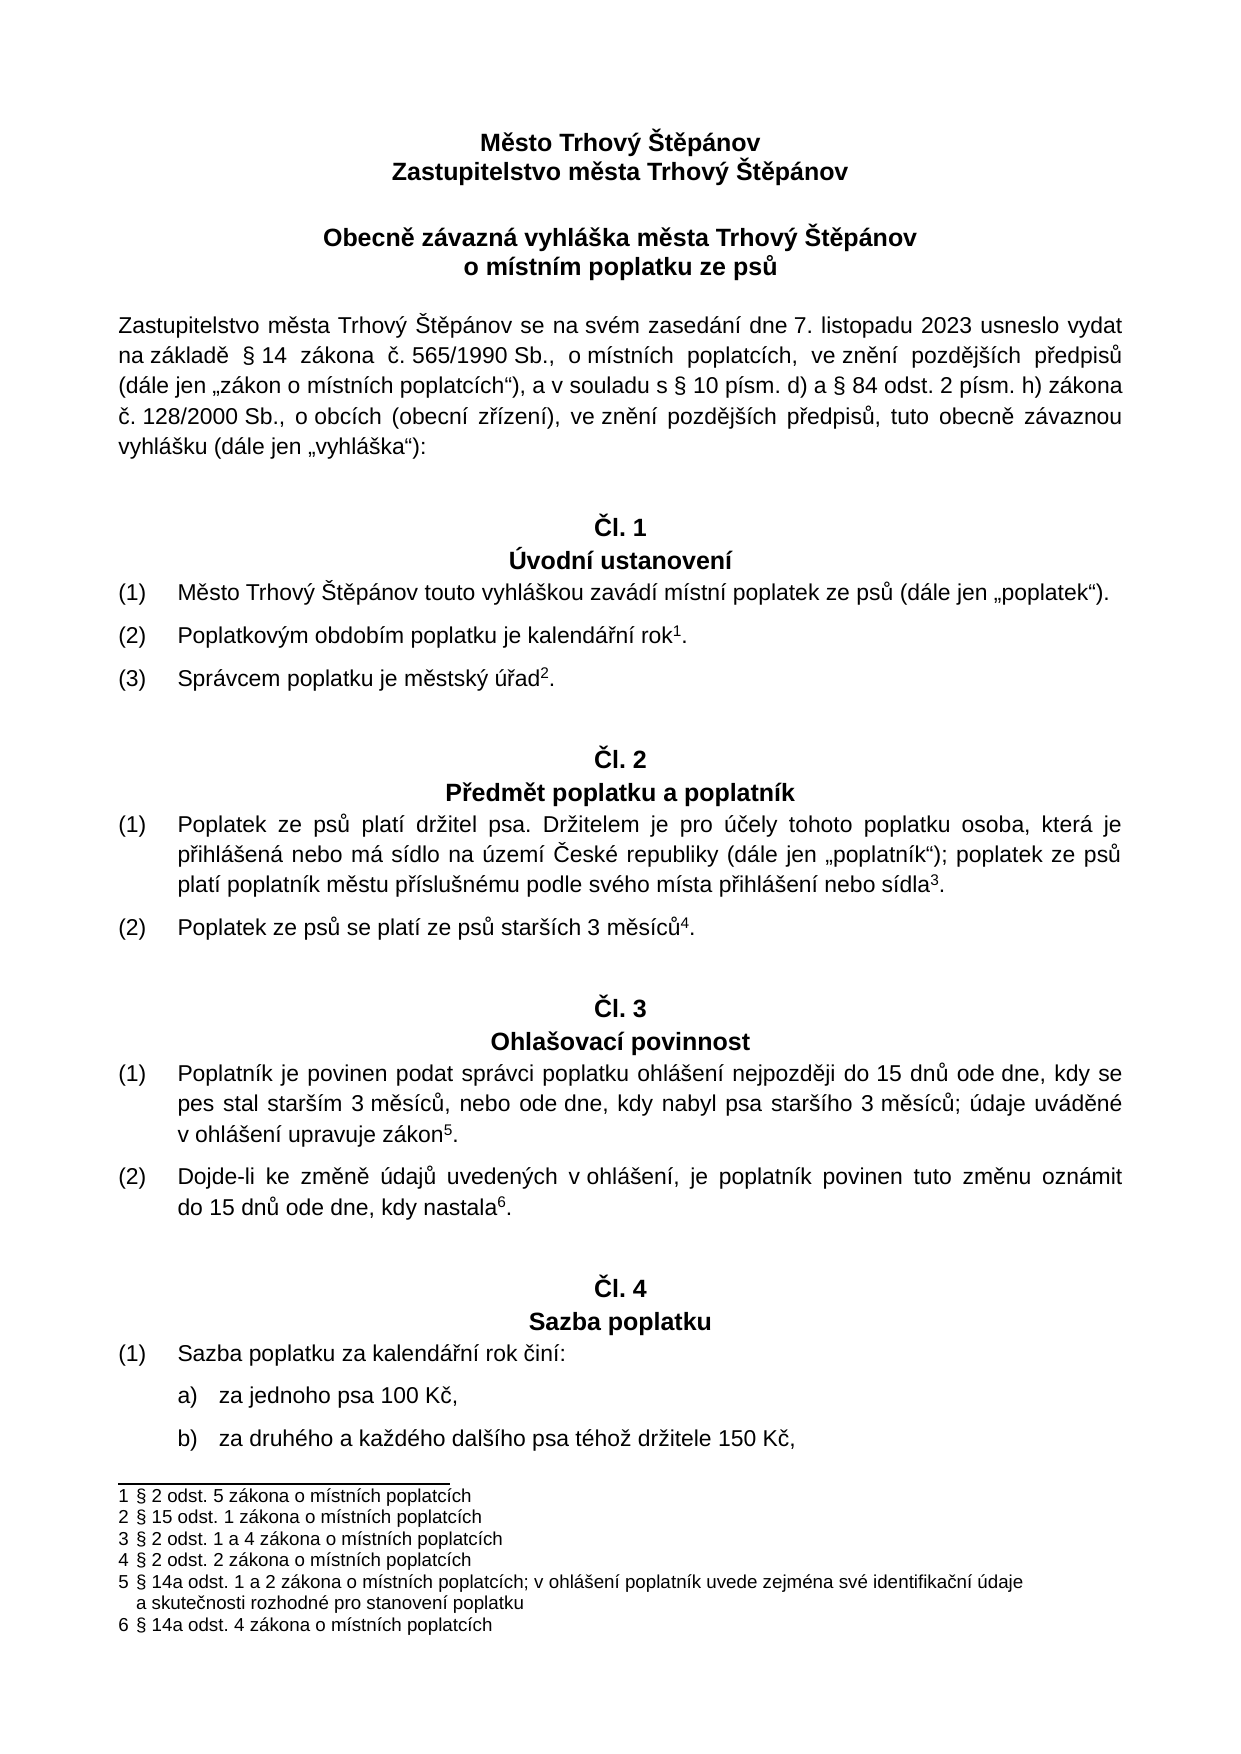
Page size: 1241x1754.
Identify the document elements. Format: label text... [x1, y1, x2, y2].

list za druhého a každého dalšího psa téhož držitele 150 Kč, [177, 1425, 1122, 1451]
list § 2 odst. 1 a 4 zákona o místních poplatcích [118, 1527, 1122, 1549]
list § 14a odst. 4 zákona o místních poplatcích [118, 1614, 1122, 1635]
list za jednoho psa 100 Kč, [177, 1382, 1122, 1409]
subtitle Obecně závazná vyhláška města Trhový Štěpánov o místním poplatku ze psů [118, 223, 1122, 281]
list § 14a odst. 1 a 2 zákona o místních poplatcích; v ohlášení poplatník uvede zejména své identifikační údaje a skutečnosti rozhodné pro stanovení poplatku [118, 1571, 1122, 1614]
list § 15 odst. 1 zákona o místních poplatcích [118, 1506, 1122, 1527]
list Dojde-li ke změně údajů uvedených v ohlášení, je poplatník povinen tuto změnu oznámit do 15 dnů ode dne, kdy nastala. [118, 1163, 1122, 1220]
list Správcem poplatku je městský úřad. [118, 664, 1122, 691]
list § 2 odst. 5 zákona o místních poplatcích [118, 1484, 1122, 1506]
list § 2 odst. 2 zákona o místních poplatcích [118, 1549, 1122, 1571]
subtitle Čl. 1 Úvodní ustanovení [118, 513, 1122, 575]
list Poplatkovým obdobím poplatku je kalendářní rok. [118, 622, 1122, 648]
list Poplatek ze psů se platí ze psů starších 3 měsíců. [118, 914, 1122, 940]
text Město Trhový Štěpánov Zastupitelstvo města Trhový Štěpánov [118, 128, 1122, 186]
text Zastupitelstvo města Trhový Štěpánov se na svém zasedání dne 7. listopadu 2023 usneslo vydat na základě § 14 zákona č. 565/1990 Sb., o místních poplatcích, ve znění pozdějších předpisů (dále jen „zákon o místních poplatcích“), a v souladu s § 10 písm. d) a § 84 odst. 2 písm. h) zákona č. 128/2000 Sb., o obcích (obecní zřízení), ve znění pozdějších předpisů, tuto obecně závaznou vyhlášku (dále jen „vyhláška“): [118, 312, 1122, 459]
list Poplatník je povinen podat správci poplatku ohlášení nejpozději do 15 dnů ode dne, kdy se pes stal starším 3 měsíců, nebo ode dne, kdy nabyl psa staršího 3 měsíců; údaje uváděné v ohlášení upravuje zákon. [118, 1060, 1122, 1147]
subtitle Čl. 3 Ohlašovací povinnost [118, 994, 1122, 1056]
list Sazba poplatku za kalendářní rok činí: [118, 1340, 1122, 1366]
list Poplatek ze psů platí držitel psa. Držitelem je pro účely tohoto poplatku osoba, která je přihlášená nebo má sídlo na území České republiky (dále jen „poplatník“); poplatek ze psů platí poplatník městu příslušnému podle svého místa přihlášení nebo sídla. [118, 811, 1122, 897]
list Město Trhový Štěpánov touto vyhláškou zavádí místní poplatek ze psů (dále jen „poplatek“). [118, 579, 1122, 605]
subtitle Čl. 2 Předmět poplatku a poplatník [118, 745, 1122, 806]
subtitle Čl. 4 Sazba poplatku [118, 1274, 1122, 1335]
